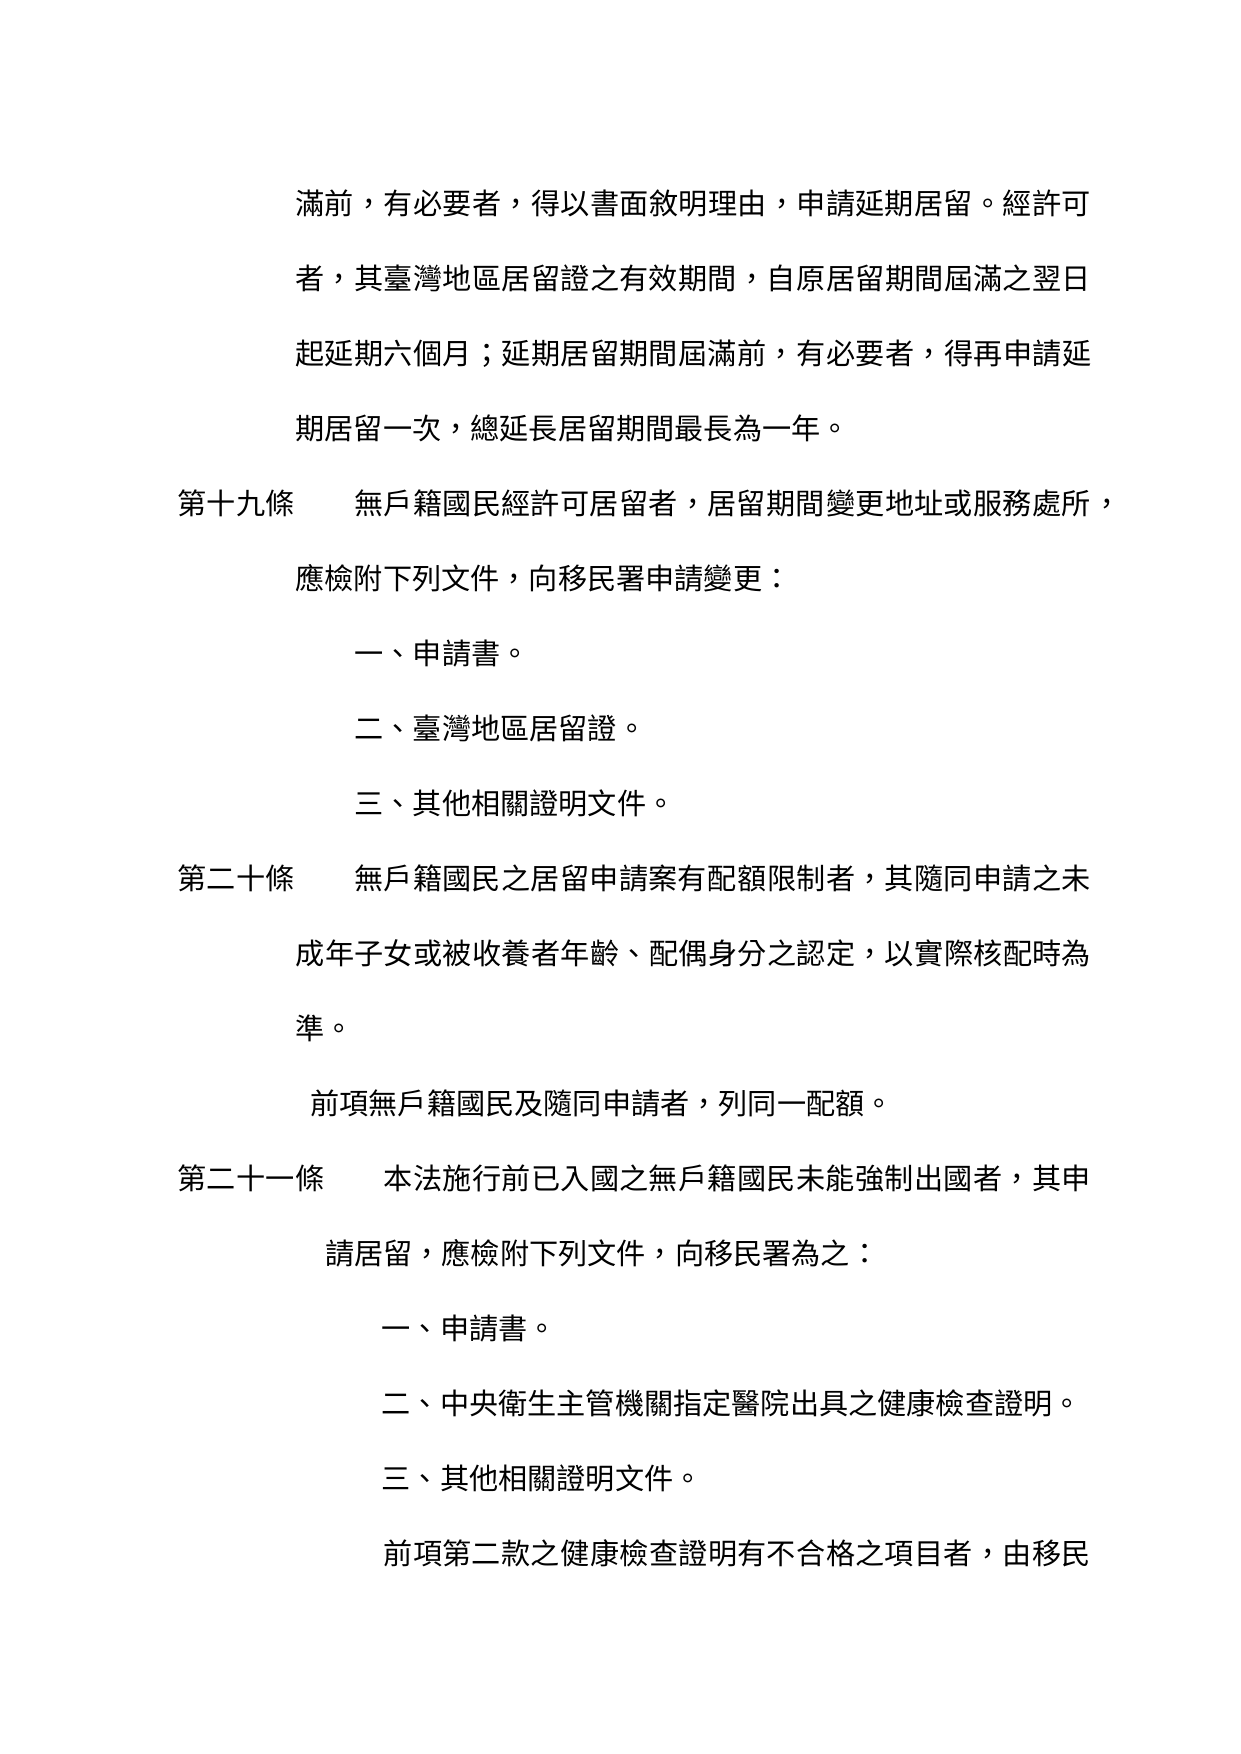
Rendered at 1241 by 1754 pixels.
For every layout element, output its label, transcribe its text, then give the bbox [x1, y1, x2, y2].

text 第十九條 無戶籍國民經許可居留者，居留期間變更地址或服務處所，應檢附下列文件，向移民署申請變更： [177, 464, 1092, 614]
text 前項第二款之健康檢查證明有不合格之項目者，由移民 [177, 1514, 1092, 1589]
text 前項無戶籍國民及隨同申請者，列同一配額。 [177, 1064, 1092, 1139]
list 臺灣地區居留證。 [354, 689, 1092, 764]
text 一、申請書。 [177, 1289, 1092, 1364]
text 第二十條 無戶籍國民之居留申請案有配額限制者，其隨同申請之未成年子女或被收養者年齡、配偶身分之認定，以實際核配時為準。 [177, 839, 1092, 1064]
text 滿前，有必要者，得以書面敘明理由，申請延期居留。經許可者，其臺灣地區居留證之有效期間，自原居留期間屆滿之翌日起延期六個月；延期居留期間屆滿前，有必要者，得再申請延期居留一次，總延長居留期間最長為一年。 [177, 164, 1092, 464]
list 其他相關證明文件。 [354, 764, 1092, 839]
text 三、其他相關證明文件。 [177, 1439, 1092, 1514]
list 申請書。 [354, 614, 1092, 689]
text 第二十一條 本法施行前已入國之無戶籍國民未能強制出國者，其申請居留，應檢附下列文件，向移民署為之： [177, 1139, 1092, 1289]
text 二、中央衛生主管機關指定醫院出具之健康檢查證明。 [177, 1364, 1092, 1439]
